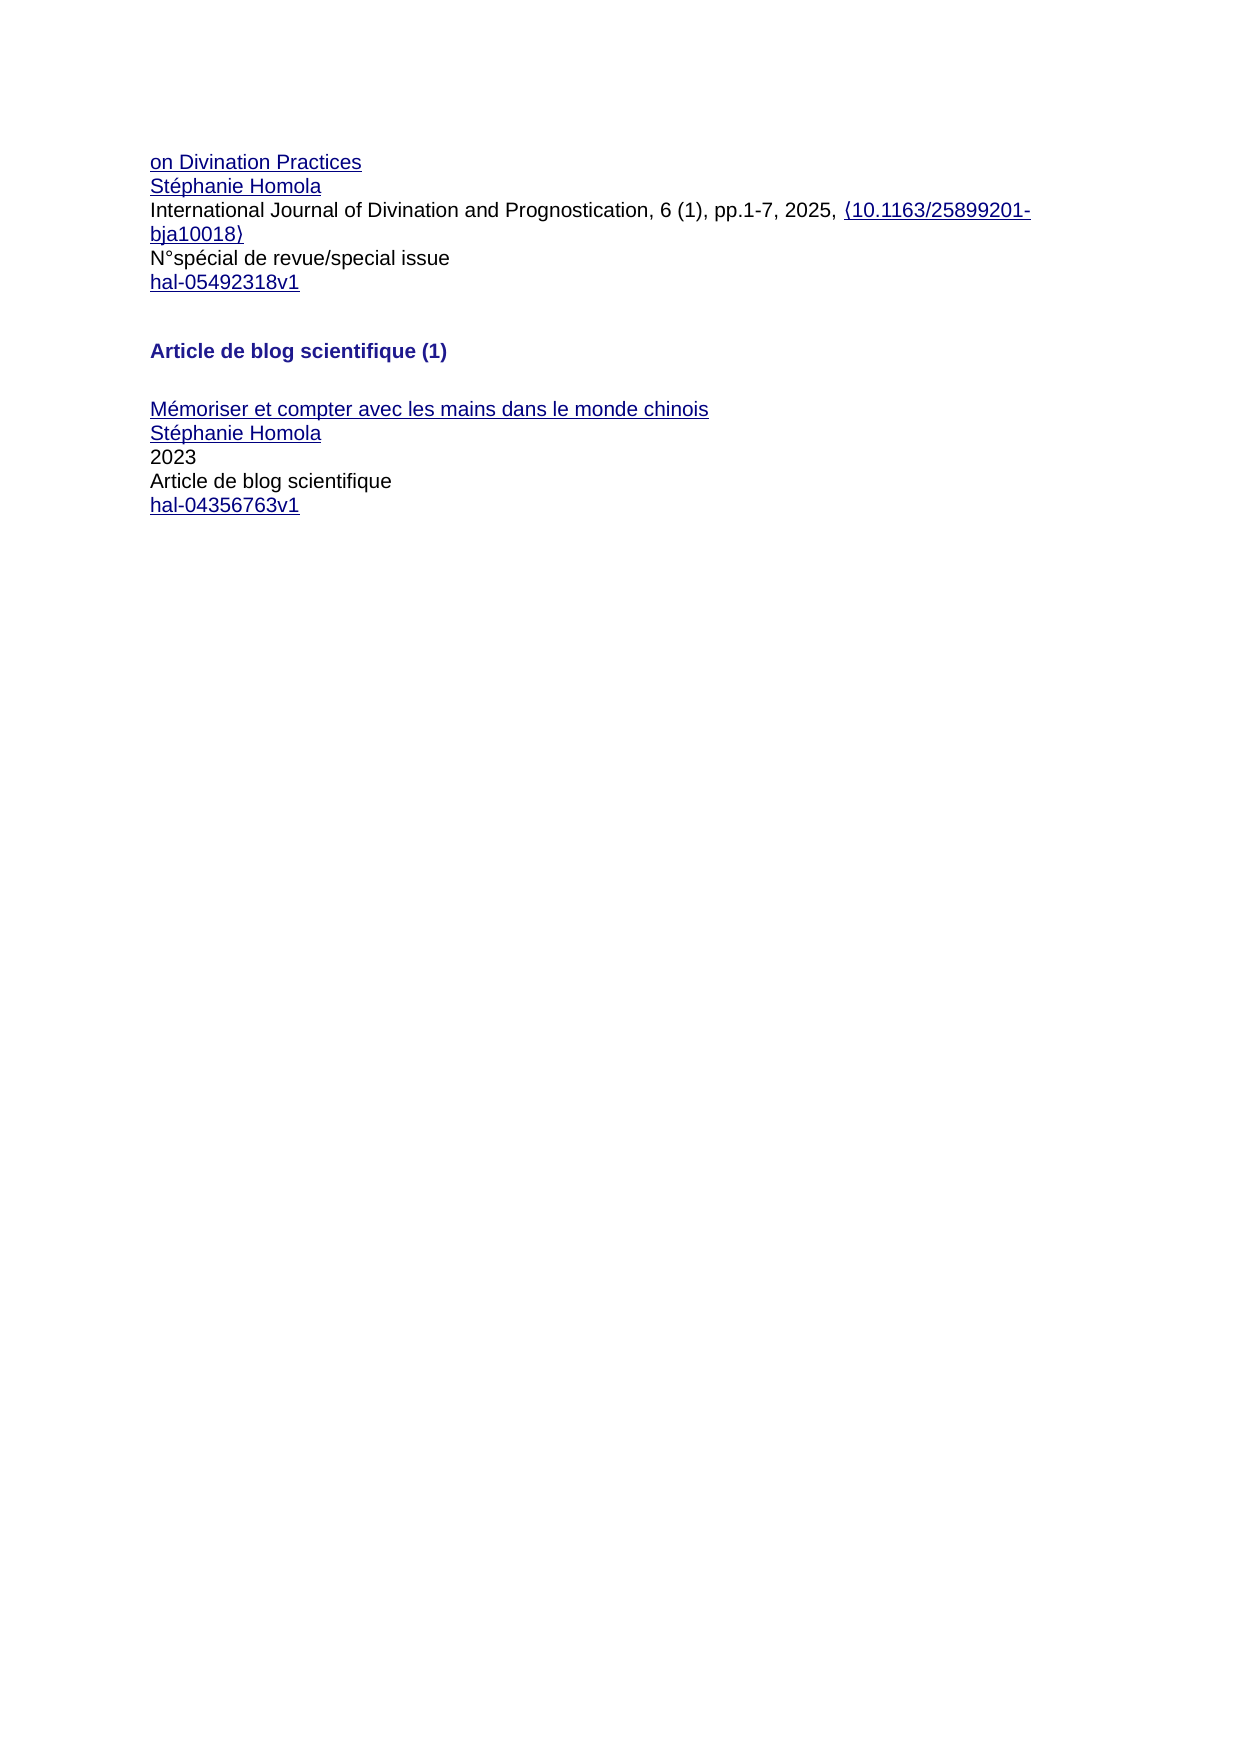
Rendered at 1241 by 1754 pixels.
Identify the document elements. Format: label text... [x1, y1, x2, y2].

subtitle Article de blog scientifique (1) [150, 338, 1090, 362]
table_header Online Divination Ethnographies: The Transformative Impact of Digital Technology and Social Media on Divination Practices Stéphanie Homola International Journal of Divination and Prognostication, 6 (1), pp.1-7, 2025, ⟨10.1163/25899201-bja10018⟩ N°spécial de revue/special issue hal-05492318v1 [150, 150, 1090, 294]
table_header Mémoriser et compter avec les mains dans le monde chinois Stéphanie Homola 2023 Article de blog scientifique hal-04356763v1 [150, 397, 1090, 517]
